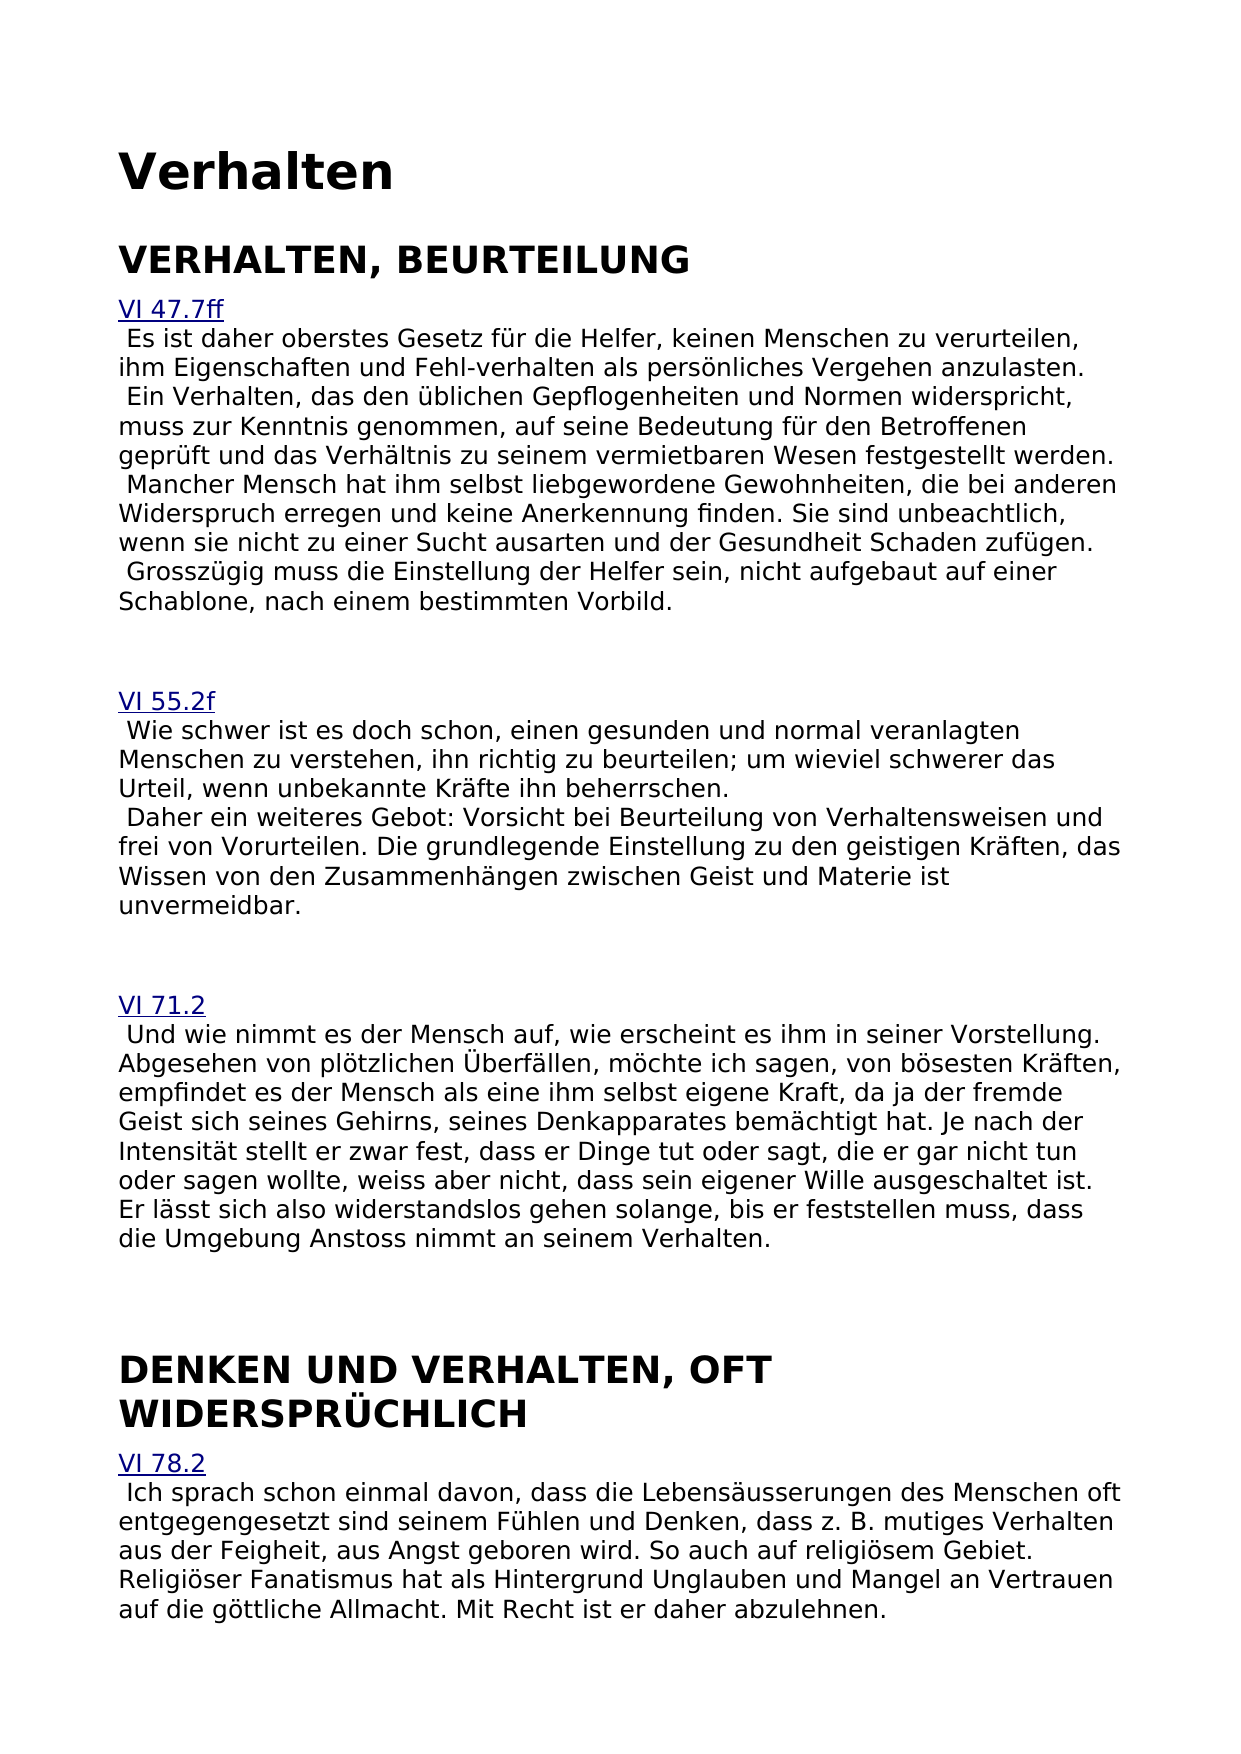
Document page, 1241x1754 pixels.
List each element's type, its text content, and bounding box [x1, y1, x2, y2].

subtitle VERHALTEN, BEURTEILUNG [118, 239, 1122, 282]
text VI 47.7ff Es ist daher oberstes Gesetz für die Helfer, keinen Menschen zu verurteilen, ihm Eigenschaften und Fehl-verhalten als persönliches Vergehen anzulasten. Ein Verhalten, das den üblichen Gepflogenheiten und Normen widerspricht, muss zur Kenntnis genommen, auf seine Bedeutung für den Betroffenen geprüft und das Verhältnis zu seinem vermietbaren Wesen festgestellt werden. Mancher Mensch hat ihm selbst liebgewordene Gewohnheiten, die bei anderen Widerspruch erregen und keine Anerkennung finden. Sie sind unbeachtlich, wenn sie nicht zu einer Sucht ausarten und der Gesundheit Schaden zufügen. Grosszügig muss die Einstellung der Helfer sein, nicht aufgebaut auf einer Schablone, nach einem bestimmten Vorbild. [118, 295, 1122, 674]
text VI 71.2 Und wie nimmt es der Mensch auf, wie erscheint es ihm in seiner Vorstellung. Abgesehen von plötzlichen Überfällen, möchte ich sagen, von bösesten Kräften, empfindet es der Mensch als eine ihm selbst eigene Kraft, da ja der fremde Geist sich seines Gehirns, seines Denkapparates bemächtigt hat. Je nach der Intensität stellt er zwar fest, dass er Dinge tut oder sagt, die er gar nicht tun oder sagen wollte, weiss aber nicht, dass sein eigener Wille ausgeschaltet ist. Er lässt sich also widerstandslos gehen solange, bis er feststellen muss, dass die Umgebung Anstoss nimmt an seinem Verhalten. [118, 991, 1122, 1312]
subtitle Verhalten [118, 143, 1122, 201]
text VI 55.2f Wie schwer ist es doch schon, einen gesunden und normal veranlagten Menschen zu verstehen, ihn richtig zu beurteilen; um wieviel schwerer das Urteil, wenn unbekannte Kräfte ihn beherrschen. Daher ein weiteres Gebot: Vorsicht bei Beurteilung von Verhaltensweisen und frei von Vorurteilen. Die grundlegende Einstellung zu den geistigen Kräften, das Wissen von den Zusammenhängen zwischen Geist und Materie ist unvermeidbar. [118, 687, 1122, 978]
text VI 78.2 Ich sprach schon einmal davon, dass die Lebensäusserungen des Menschen oft entgegengesetzt sind seinem Fühlen und Denken, dass z. B. mutiges Verhalten aus der Feigheit, aus Angst geboren wird. So auch auf religiösem Gebiet. Religiöser Fanatismus hat als Hintergrund Unglauben und Mangel an Vertrauen auf die göttliche Allmacht. Mit Recht ist er daher abzulehnen. [118, 1449, 1122, 1624]
subtitle DENKEN UND VERHALTEN, OFT WIDERSPRÜCHLICH [118, 1349, 1122, 1436]
